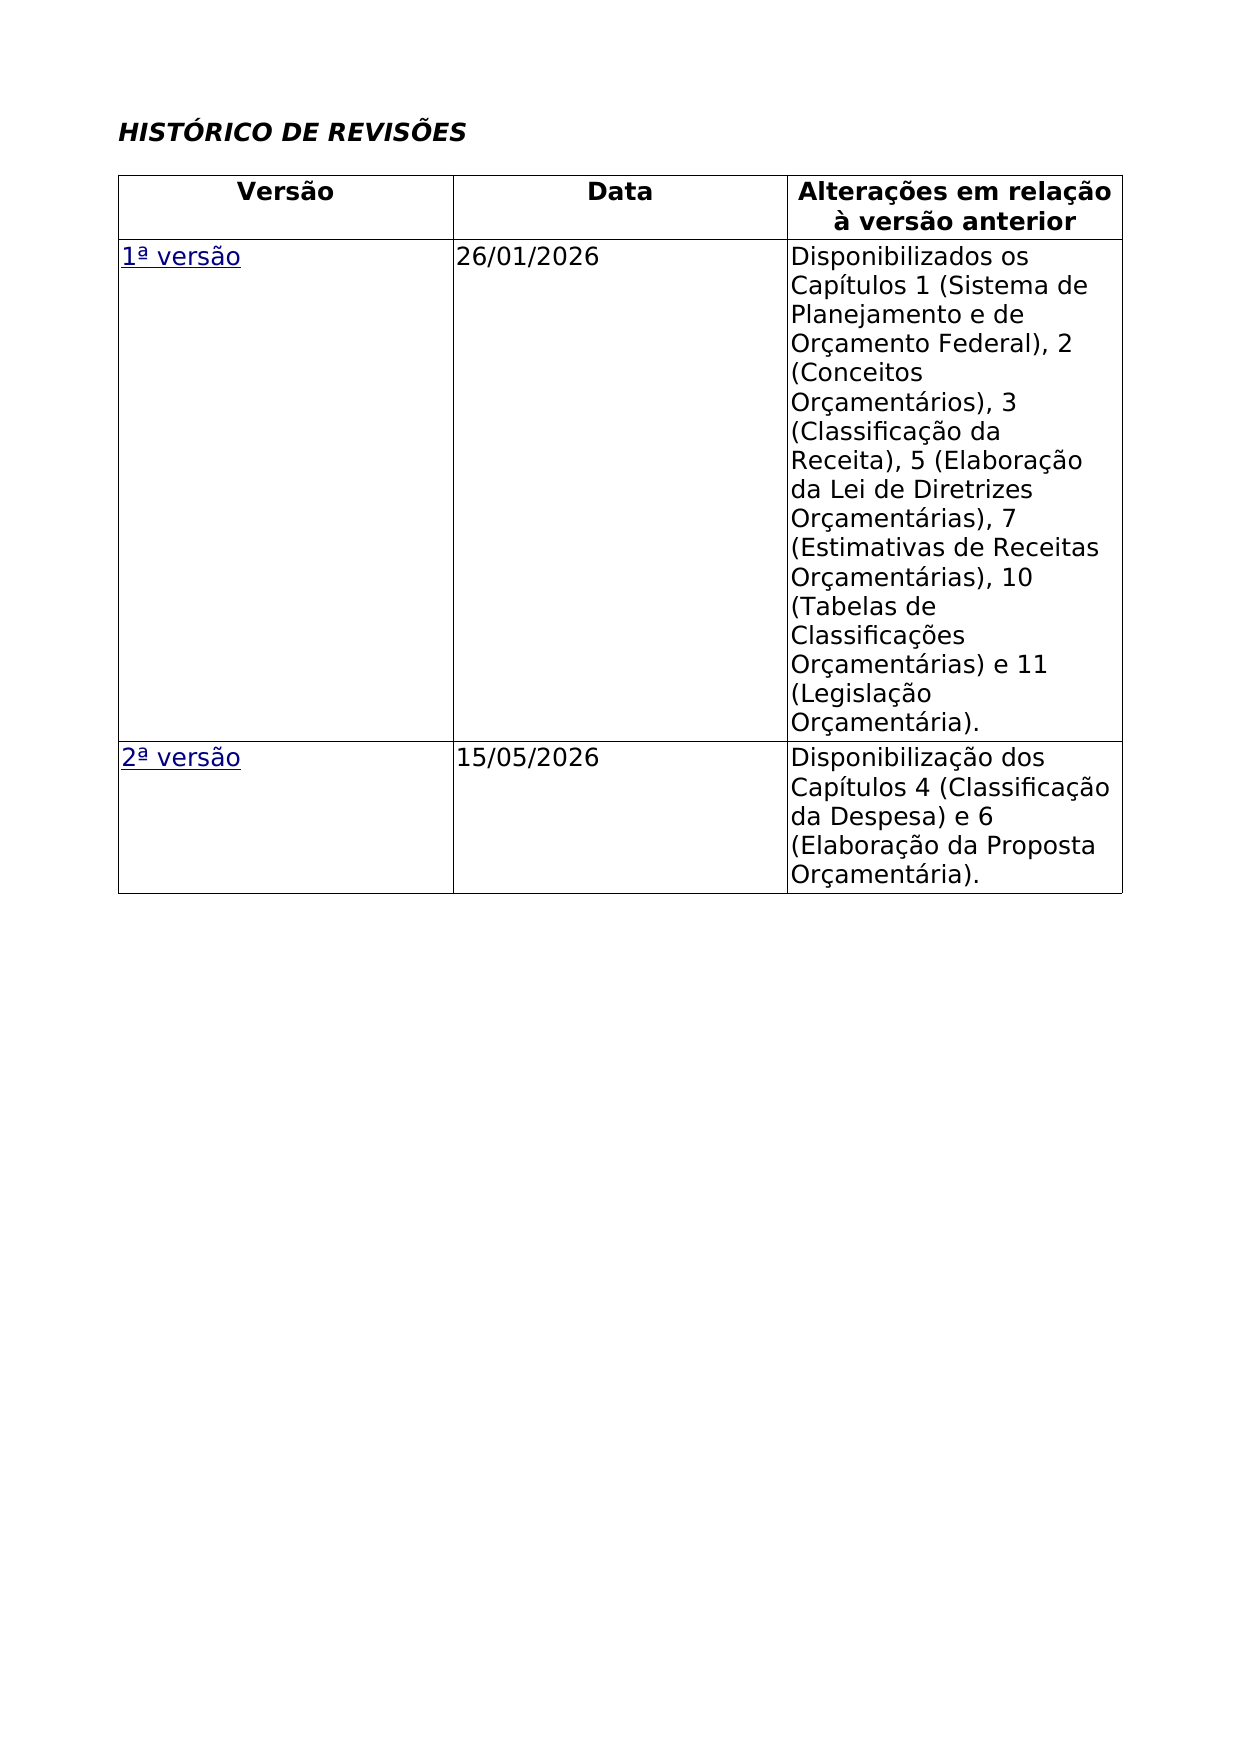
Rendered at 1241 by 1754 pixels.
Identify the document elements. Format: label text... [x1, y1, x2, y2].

text HISTÓRICO DE REVISÕES [118, 118, 1122, 147]
table_cell Disponibilização dos Capítulos 4 (Classificação da Despesa) e 6 (Elaboração da Proposta Orçamentária). [788, 742, 1122, 892]
table_cell 1ª versão [119, 240, 453, 741]
table_cell 26/01/2026 [454, 240, 787, 741]
table_header Data [454, 176, 787, 239]
table_cell 2ª versão [119, 742, 453, 892]
table_cell Disponibilizados os Capítulos 1 (Sistema de Planejamento e de Orçamento Federal), 2 (Conceitos Orçamentários), 3 (Classificação da Receita), 5 (Elaboração da Lei de Diretrizes Orçamentárias), 7 (Estimativas de Receitas Orçamentárias), 10 (Tabelas de Classificações Orçamentárias) e 11 (Legislação Orçamentária). [788, 240, 1122, 741]
table_header Alterações em relação à versão anterior [788, 176, 1122, 239]
table_cell 15/05/2026 [454, 742, 787, 892]
table_header Versão [119, 176, 453, 239]
